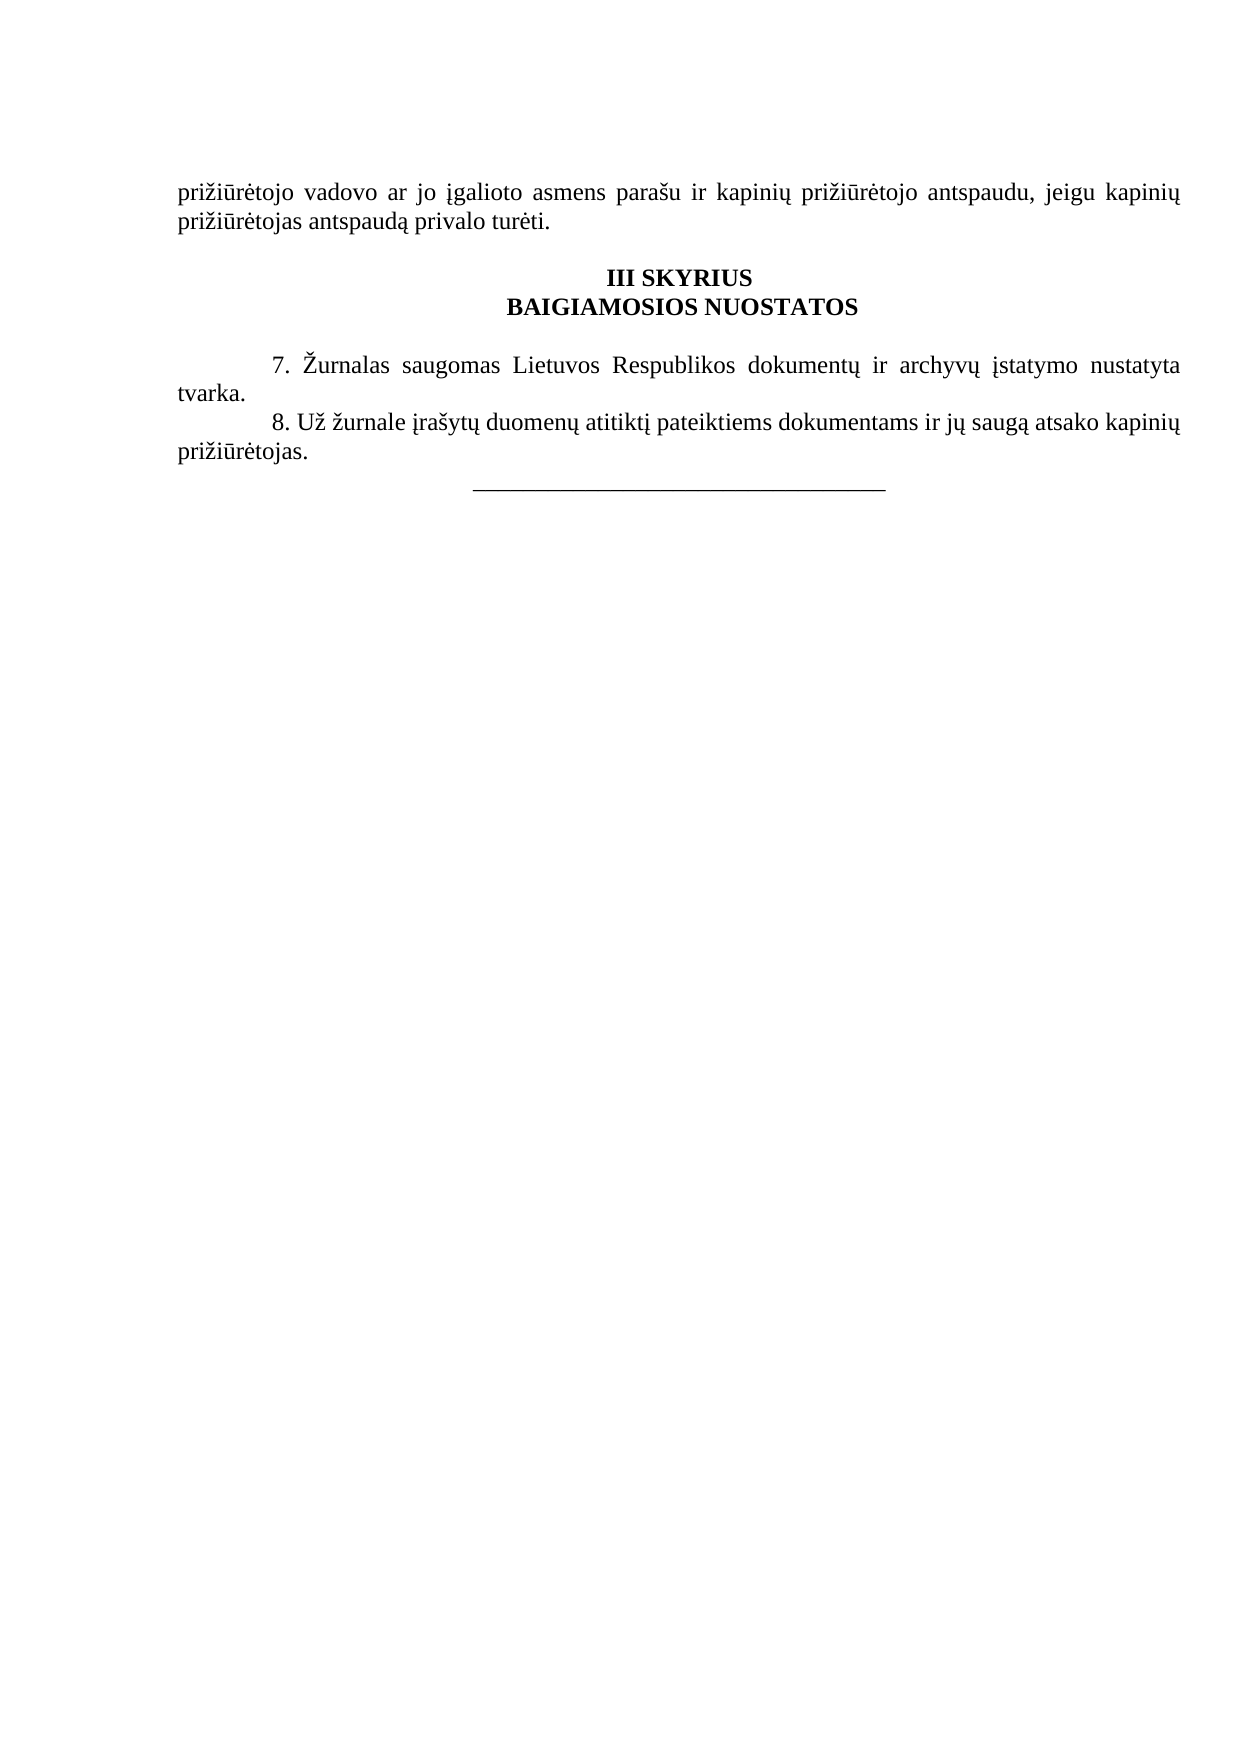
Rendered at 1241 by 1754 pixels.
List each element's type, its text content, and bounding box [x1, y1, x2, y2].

text _________________________________ [177, 465, 1181, 493]
text 7. Žurnalas saugomas Lietuvos Respublikos dokumentų ir archyvų įstatymo nustatyta tvarka. [177, 350, 1181, 407]
text 8. Už žurnale įrašytų duomenų atitiktį pateiktiems dokumentams ir jų saugą atsako kapinių prižiūrėtojas. [177, 407, 1181, 465]
text BAIGIAMOSIOS NUOSTATOS [177, 292, 1181, 321]
text III SKYRIUS [177, 263, 1181, 292]
text prižiūrėtojo vadovo ar jo įgalioto asmens parašu ir kapinių prižiūrėtojo antspaudu, jeigu kapinių prižiūrėtojas antspaudą privalo turėti. [177, 177, 1181, 235]
